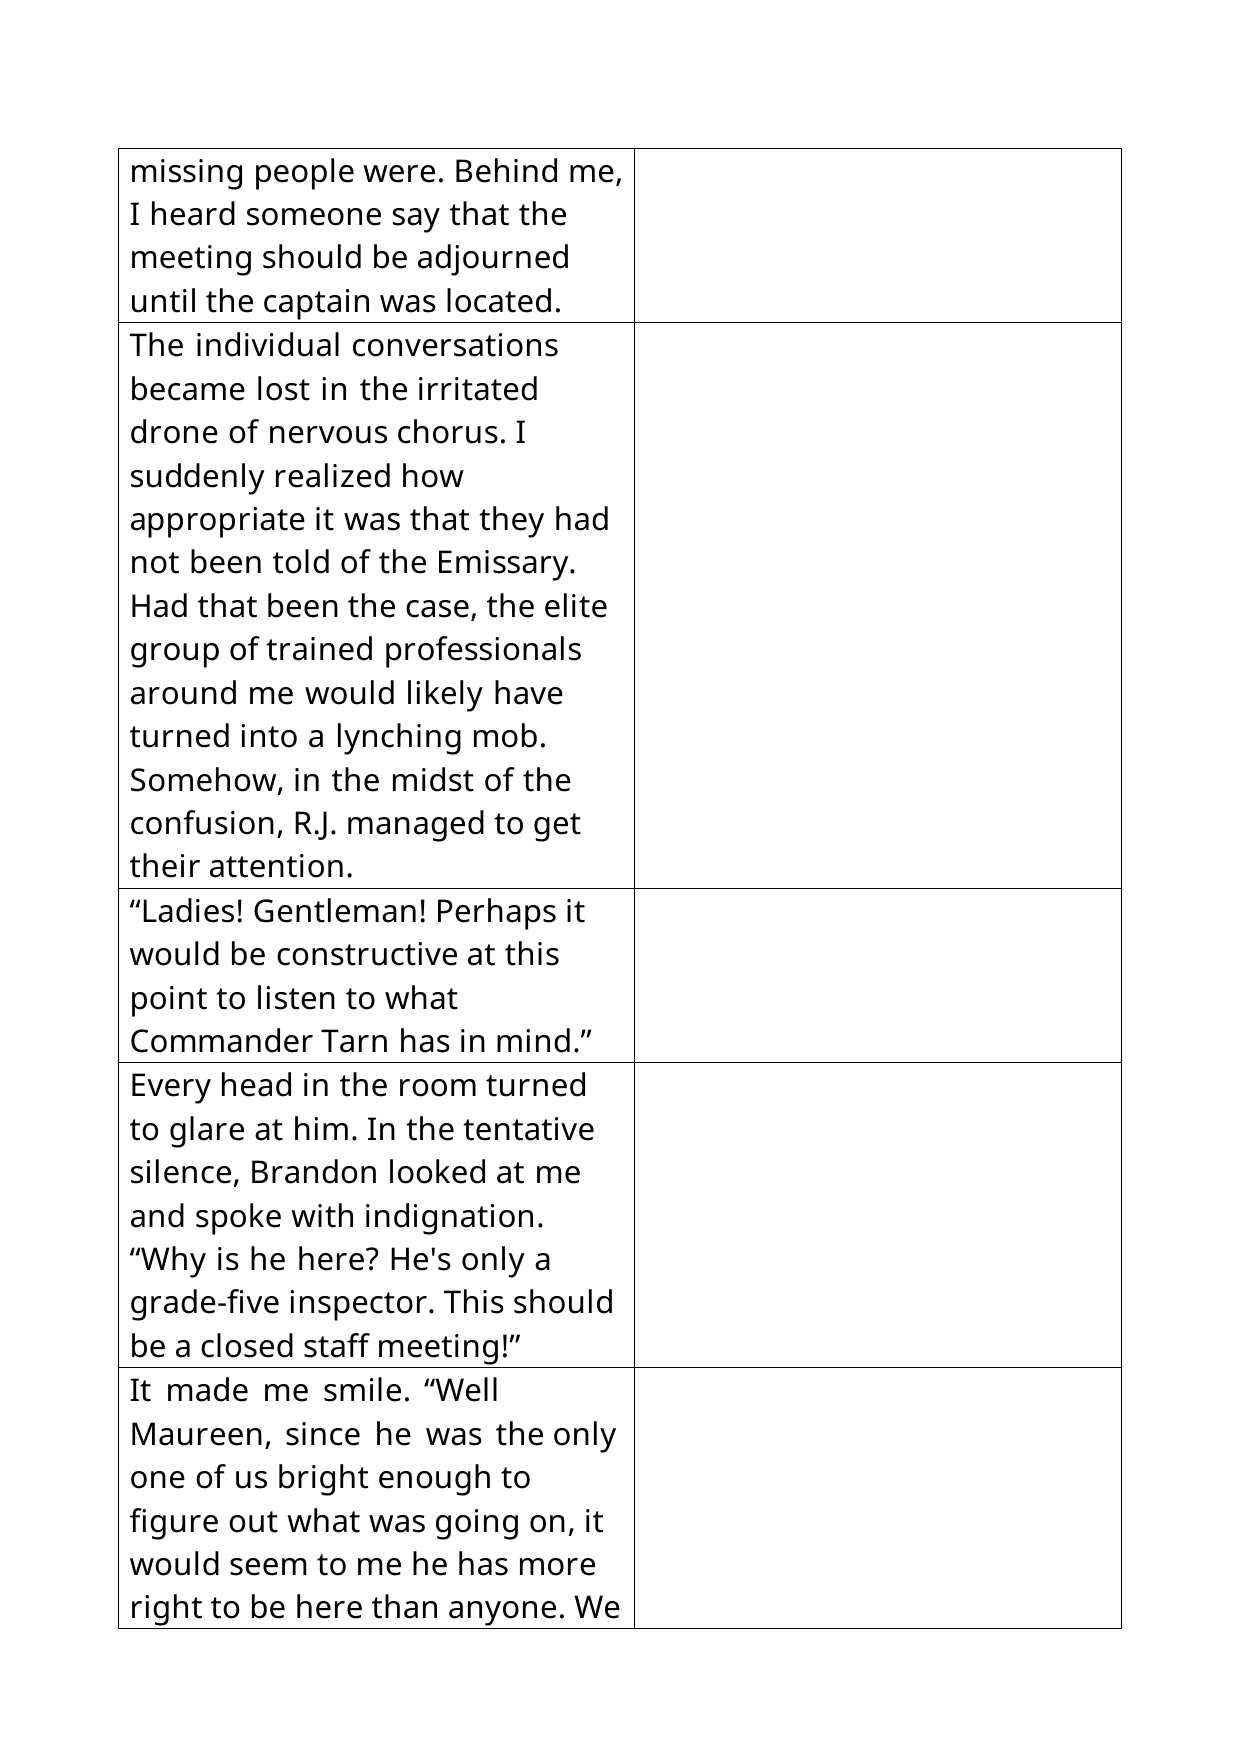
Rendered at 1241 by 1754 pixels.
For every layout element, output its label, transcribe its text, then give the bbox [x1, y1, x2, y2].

table_cell [635, 1368, 1121, 1628]
table_cell “Ladies! Gentleman! Perhaps it would be constructive at this point to listen to what Commander Tarn has in mind.” [119, 889, 634, 1062]
table_cell The individual conversations became lost in the irritated drone of nervous chorus. I suddenly realized how appropriate it was that they had not been told of the Emissary. Had that been the case, the elite group of trained professionals around me would likely have turned into a lynching mob. Somehow, in the midst of the confusion, R.J. managed to get their attention. [119, 323, 634, 888]
table_cell [635, 323, 1121, 888]
table_cell [635, 149, 1121, 322]
table_cell [635, 1063, 1121, 1367]
table_cell It made me smile. “Well Maureen, since he was the only one of us bright enough to figure out what was going on, it would seem to me he has more right to be here than anyone. We [119, 1368, 634, 1628]
table_cell Every head in the room turned to glare at him. In the tentative silence, Brandon looked at me and spoke with indignation. “Why is he here? He's only a grade-five inspector. This should be a closed staff meeting!” [119, 1063, 634, 1367]
table_cell missing people were. Behind me, I heard someone say that the meeting should be adjourned until the captain was located. [119, 149, 634, 322]
table_cell [635, 889, 1121, 1062]
